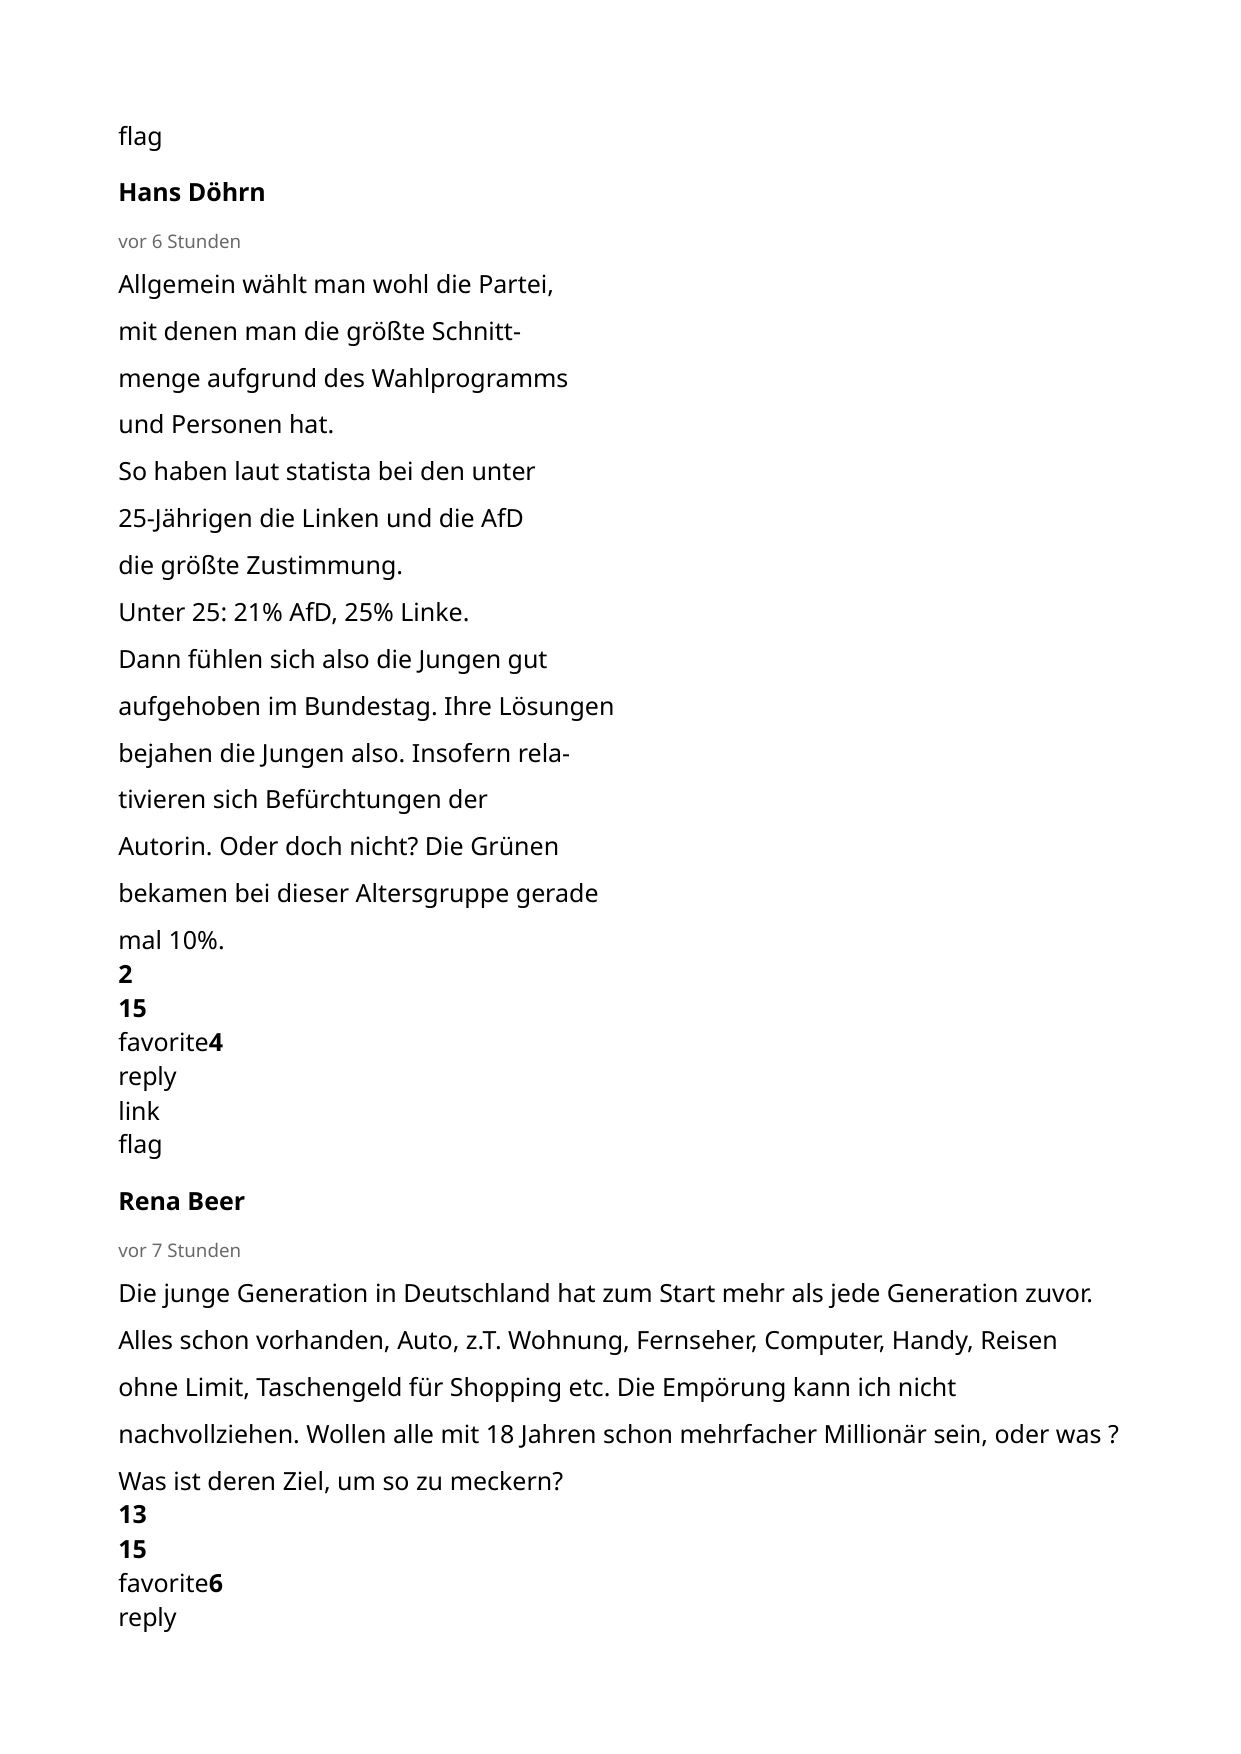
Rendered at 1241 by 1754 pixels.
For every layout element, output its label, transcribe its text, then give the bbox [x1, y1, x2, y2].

text reply [118, 1599, 1122, 1633]
text 15 [118, 1531, 1122, 1565]
text reply [118, 1059, 1122, 1093]
text Rena Beer [118, 1177, 1114, 1217]
text favorite6 [118, 1565, 1122, 1599]
text Die junge Generation in Deutschland hat zum Start mehr als jede Generation zuvor. Alles schon vorhanden, Auto, z.T. Wohnung, Fernseher, Computer, Handy, Reisen ohne Limit, Taschengeld für Shopping etc. Die Empörung kann ich nicht nachvollziehen. Wollen alle mit 18 Jahren schon mehrfacher Millionär sein, oder was ? Was ist deren Ziel, um so zu meckern? [118, 1263, 1122, 1497]
text 15 [118, 991, 1122, 1025]
text vor 6 Stunden [118, 224, 1122, 254]
text 2 [118, 957, 1122, 991]
text favorite4 [118, 1025, 1122, 1059]
text 13 [118, 1497, 1122, 1531]
text Allgemein wählt man wohl die Partei, mit denen man die größte Schnitt- menge aufgrund des Wahlprogramms und Personen hat. So haben laut statista bei den unter 25-Jährigen die Linken und die AfD die größte Zustimmung. Unter 25: 21% AfD, 25% Linke. Dann fühlen sich also die Jungen gut aufgehoben im Bundestag. Ihre Lösungen bejahen die Jungen also. Insofern rela- tivieren sich Befürchtungen der Autorin. Oder doch nicht? Die Grünen bekamen bei dieser Altersgruppe gerade mal 10%. [118, 254, 1122, 957]
text Hans Döhrn [118, 168, 1114, 208]
text flag [118, 118, 1122, 152]
text link [118, 1093, 1122, 1127]
text flag [118, 1127, 1122, 1161]
text vor 7 Stunden [118, 1233, 1122, 1263]
